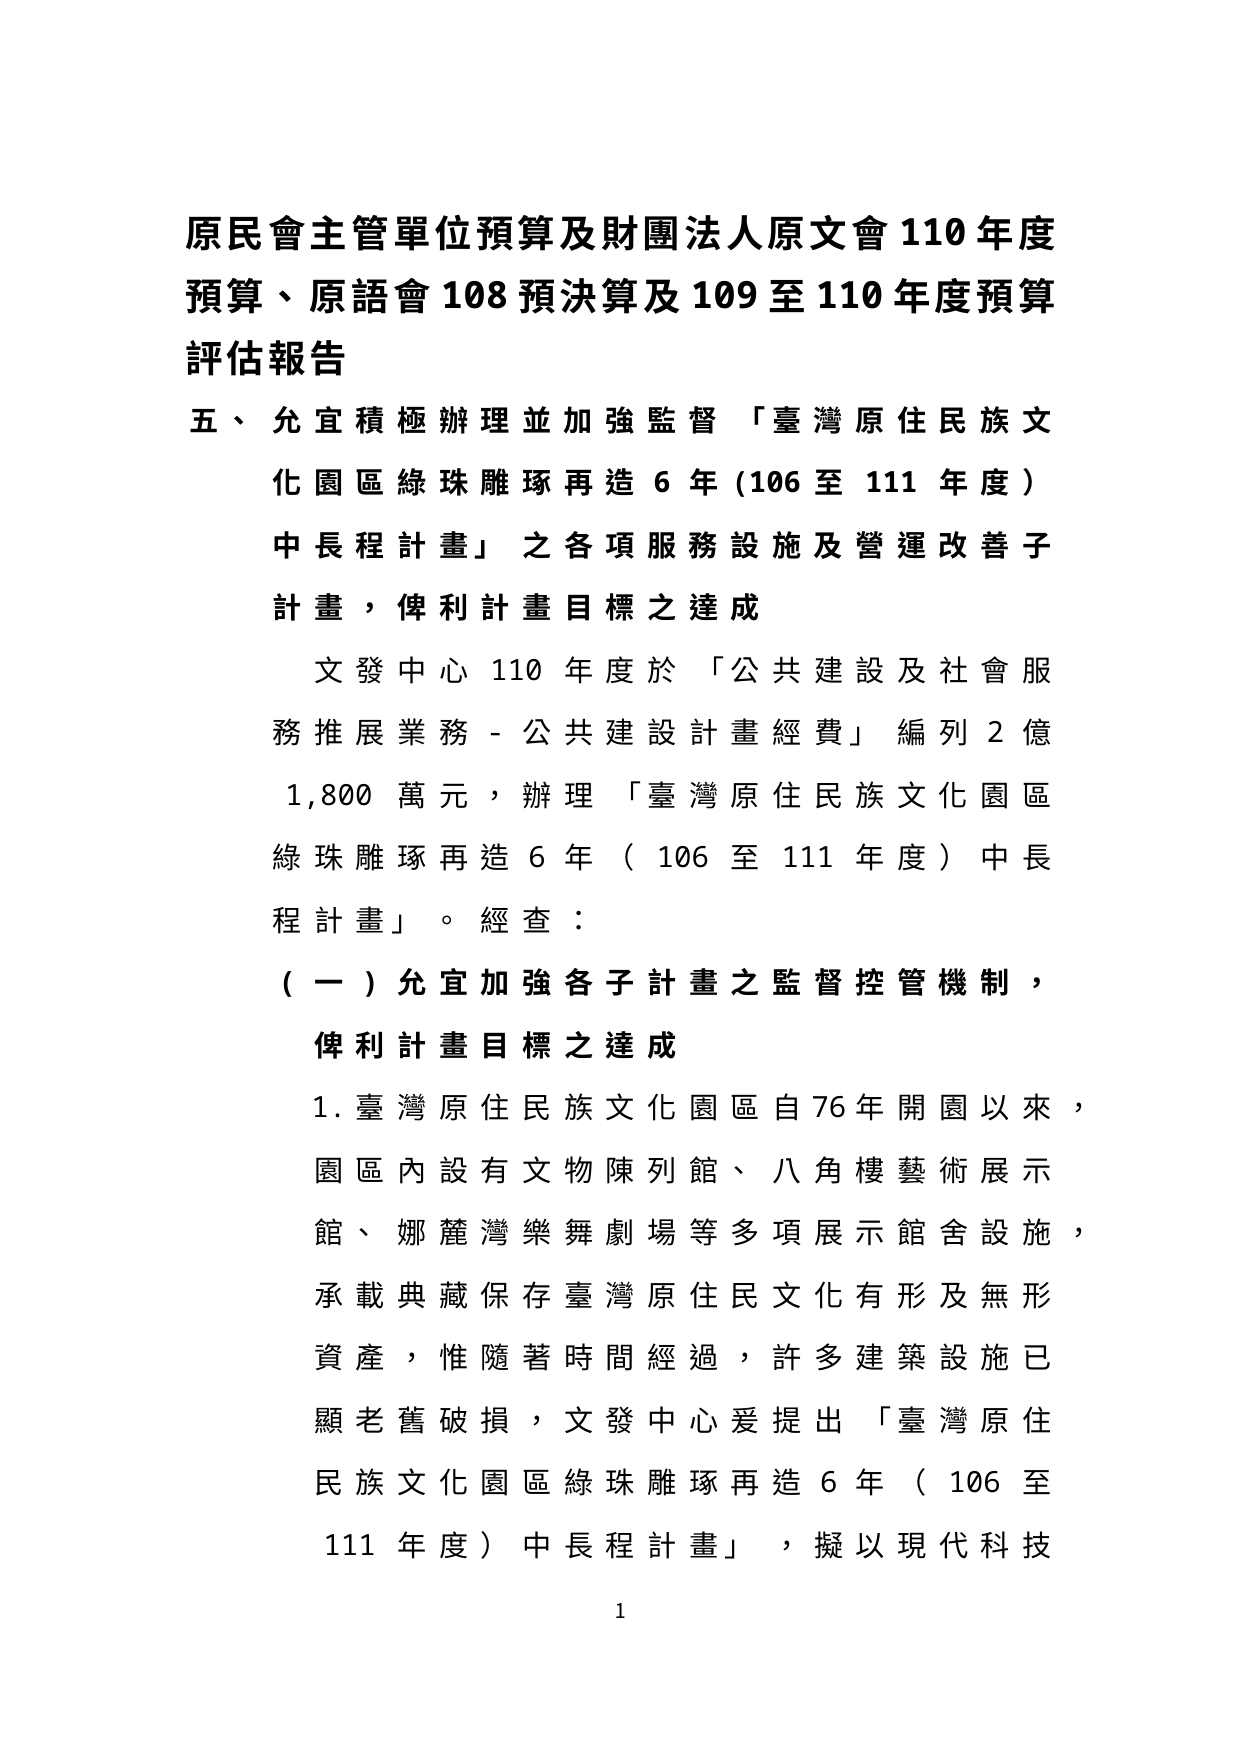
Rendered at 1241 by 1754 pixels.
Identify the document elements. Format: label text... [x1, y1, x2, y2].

text (一)允宜加強各子計畫之監督控管機制，俾利計畫目標之達成 [242, 939, 1058, 1064]
text 1.臺灣原住民族文化園區自76年開園以來，園區內設有文物陳列館、八角樓藝術展示館、娜麓灣樂舞劇場等多項展示館舍設施，承載典藏保存臺灣原住民文化有形及無形資產，惟隨著時間經過，許多建築設施已顯老舊破損，文發中心爰提出「臺灣原住民族文化園區綠珠雕琢再造6年（106至111年度）中長程計畫」，擬以現代科技修復園區傳統建築、建置友善觀光設施及重現原住民族傳統生活風貌等。 [271, 1064, 1058, 1564]
text 原民會主管單位預算及財團法人原文會110年度預算、原語會108預決算及109至110年度預算評估報告 [183, 189, 1058, 377]
text 五、允宜積極辦理並加強監督「臺灣原住民族文化園區綠珠雕琢再造6年(106至111年度）中長程計畫」之各項服務設施及營運改善子計畫，俾利計畫目標之達成 [183, 377, 1058, 627]
text 文發中心110年度於「公共建設及社會服務推展業務-公共建設計畫經費」編列2億1,800萬元，辦理「臺灣原住民族文化園區綠珠雕琢再造6年（106至111年度）中長程計畫」。經查： [242, 627, 1058, 939]
